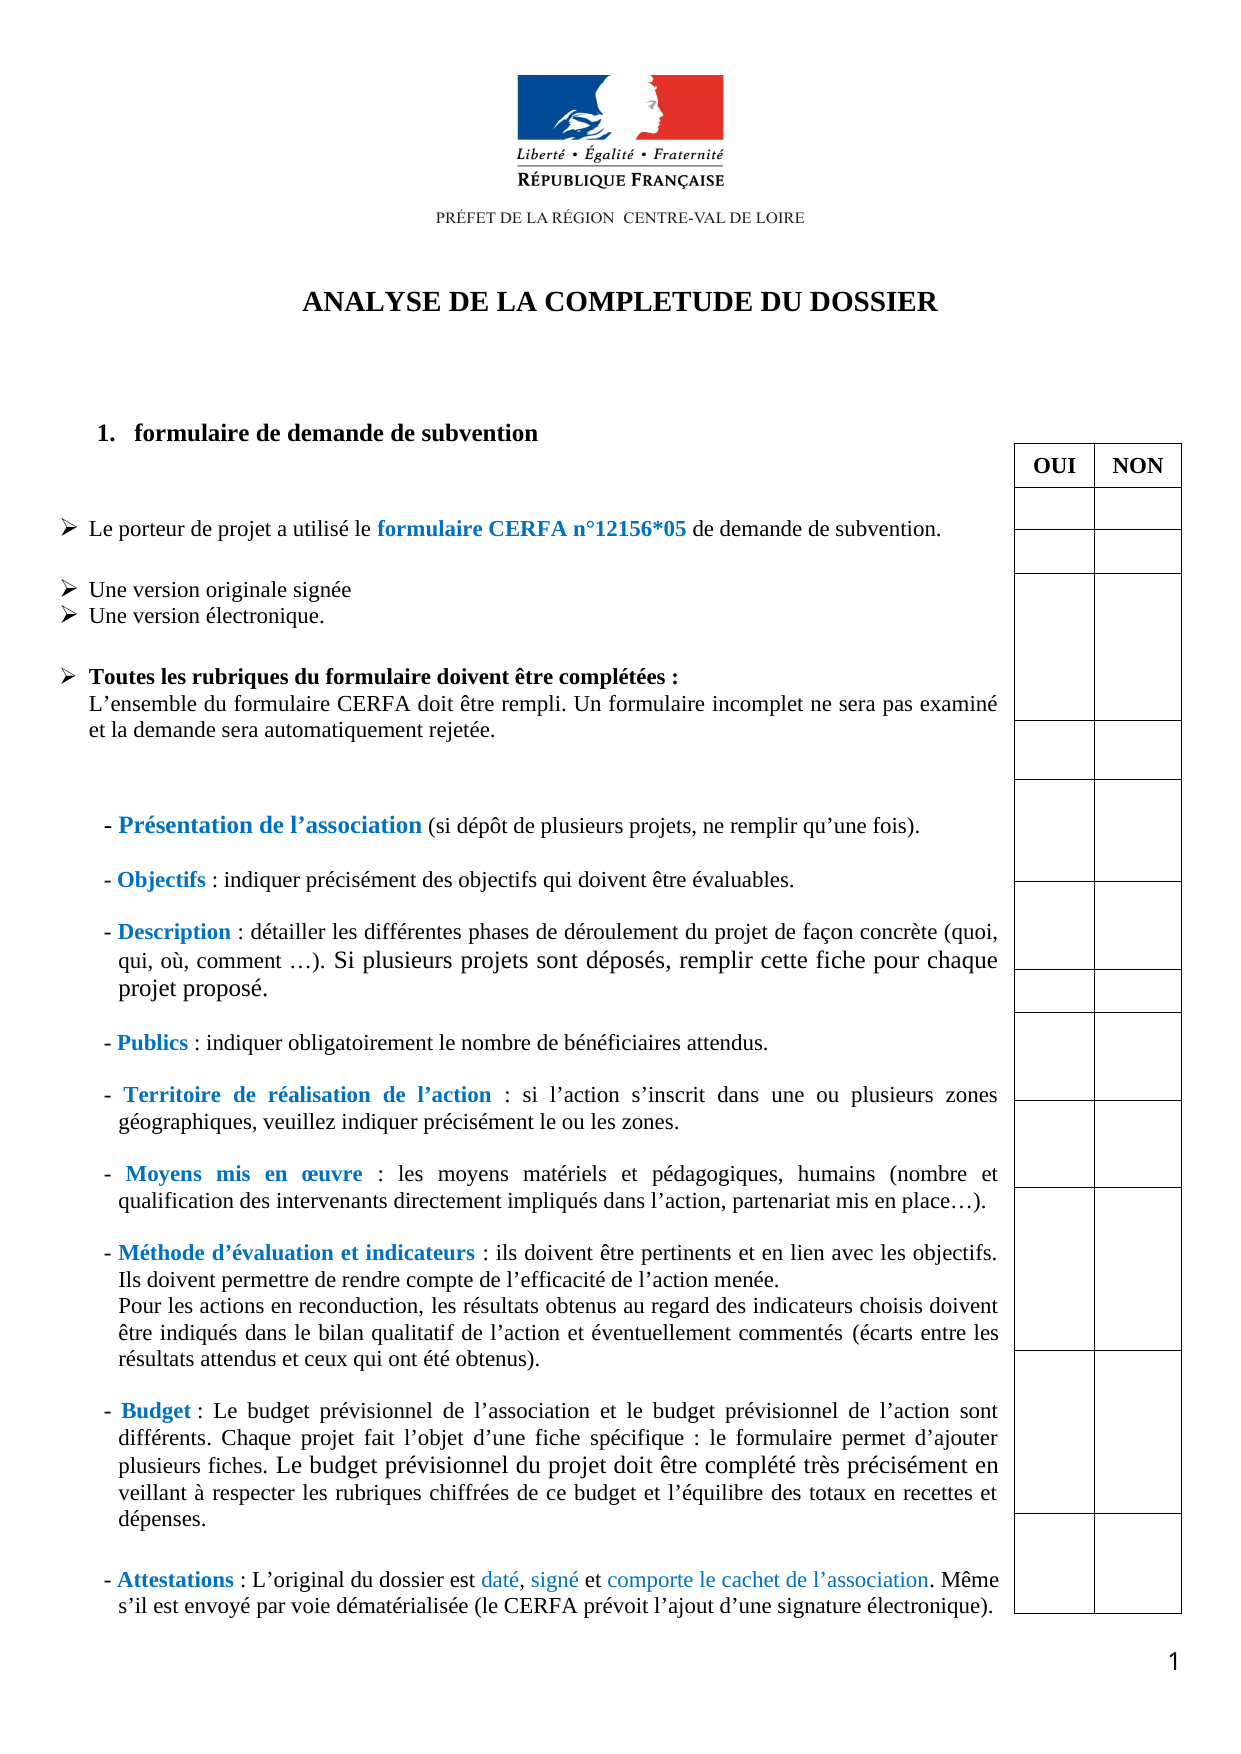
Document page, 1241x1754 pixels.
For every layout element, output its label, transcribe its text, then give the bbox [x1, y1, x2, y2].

table_cell [1095, 1013, 1181, 1100]
table_cell [1095, 1514, 1181, 1612]
table_cell [1015, 1188, 1094, 1350]
list formulaire de demande de subvention [97, 418, 1181, 447]
list Toutes les rubriques du formulaire doivent être complétées : [59, 663, 1014, 690]
text - Publics : indiquer obligatoirement le nombre de bénéficiaires attendus. [59, 1029, 1014, 1055]
table_cell [1095, 1101, 1181, 1187]
list Présentation de l’association (si dépôt de plusieurs projets, ne remplir qu’une fois). [103, 811, 1014, 839]
table_cell [1095, 970, 1181, 1012]
list Une version électronique. [59, 603, 1014, 629]
list Le porteur de projet a utilisé le formulaire CERFA n°12156*05 de demande de subvention. [59, 515, 1014, 542]
table_cell [1095, 1351, 1181, 1513]
table_cell [1095, 530, 1181, 572]
list Une version originale signée [59, 576, 1014, 603]
text - Méthode d’évaluation et indicateurs : ils doivent être pertinents et en lien avec les objectifs. Ils doivent permettre de rendre compte de l’efficacité de l’action menée. [103, 1239, 1014, 1292]
table_cell [1015, 530, 1094, 572]
picture [403, 75, 837, 265]
text - Attestations : L’original du dossier est daté, signé et comporte le cachet de l’association. Même s’il est envoyé par voie dématérialisée (le CERFA prévoit l’ajout d’une signature électronique). [103, 1566, 1181, 1618]
table_cell [1095, 574, 1181, 720]
table_cell [1015, 574, 1094, 720]
table_cell [1095, 488, 1181, 529]
text - Objectifs : indiquer précisément des objectifs qui doivent être évaluables. [103, 866, 1014, 892]
table_cell [1015, 721, 1094, 779]
text L’ensemble du formulaire CERFA doit être rempli. Un formulaire incomplet ne sera pas examiné et la demande sera automatiquement rejetée. [89, 690, 1014, 742]
table_header NON [1095, 444, 1181, 487]
table_cell [1015, 1514, 1094, 1612]
text - Territoire de réalisation de l’action : si l’action s’inscrit dans une ou plusieurs zones géographiques, veuillez indiquer précisément le ou les zones. [103, 1081, 1014, 1134]
text Pour les actions en reconduction, les résultats obtenus au regard des indicateurs choisis doivent être indiqués dans le bilan qualitatif de l’action et éventuellement commentés (écarts entre les résultats attendus et ceux qui ont été obtenus). [118, 1292, 1014, 1371]
table_cell [1095, 882, 1181, 969]
table_header OUI [1015, 444, 1094, 487]
table_cell [1015, 488, 1094, 529]
table_cell [1015, 780, 1094, 881]
text ANALYSE DE LA COMPLETUDE DU DOSSIER [59, 284, 1181, 317]
table_cell [1015, 970, 1094, 1012]
table_cell [1015, 882, 1094, 969]
table_cell [1095, 780, 1181, 881]
table_cell [1095, 1188, 1181, 1350]
text - Moyens mis en œuvre : les moyens matériels et pédagogiques, humains (nombre et qualification des intervenants directement impliqués dans l’action, partenariat mis en place…). [103, 1160, 1014, 1213]
table_cell [1095, 721, 1181, 779]
table_cell [1015, 1101, 1094, 1187]
text - Description : détailler les différentes phases de déroulement du projet de façon concrète (quoi, qui, où, comment …). Si plusieurs projets sont déposés, remplir cette fiche pour chaque projet proposé. [103, 918, 1014, 1002]
table_cell [1015, 1351, 1094, 1513]
table_cell [1015, 1013, 1094, 1100]
text - Budget : Le budget prévisionnel de l’association et le budget prévisionnel de l’action sont différents. Chaque projet fait l’objet d’une fiche spécifique : le formulaire permet d’ajouter plusieurs fiches. Le budget prévisionnel du projet doit être complété très précisément en veillant à respecter les rubriques chiffrées de ce budget et l’équilibre des totaux en recettes et dépenses. [103, 1398, 1014, 1532]
